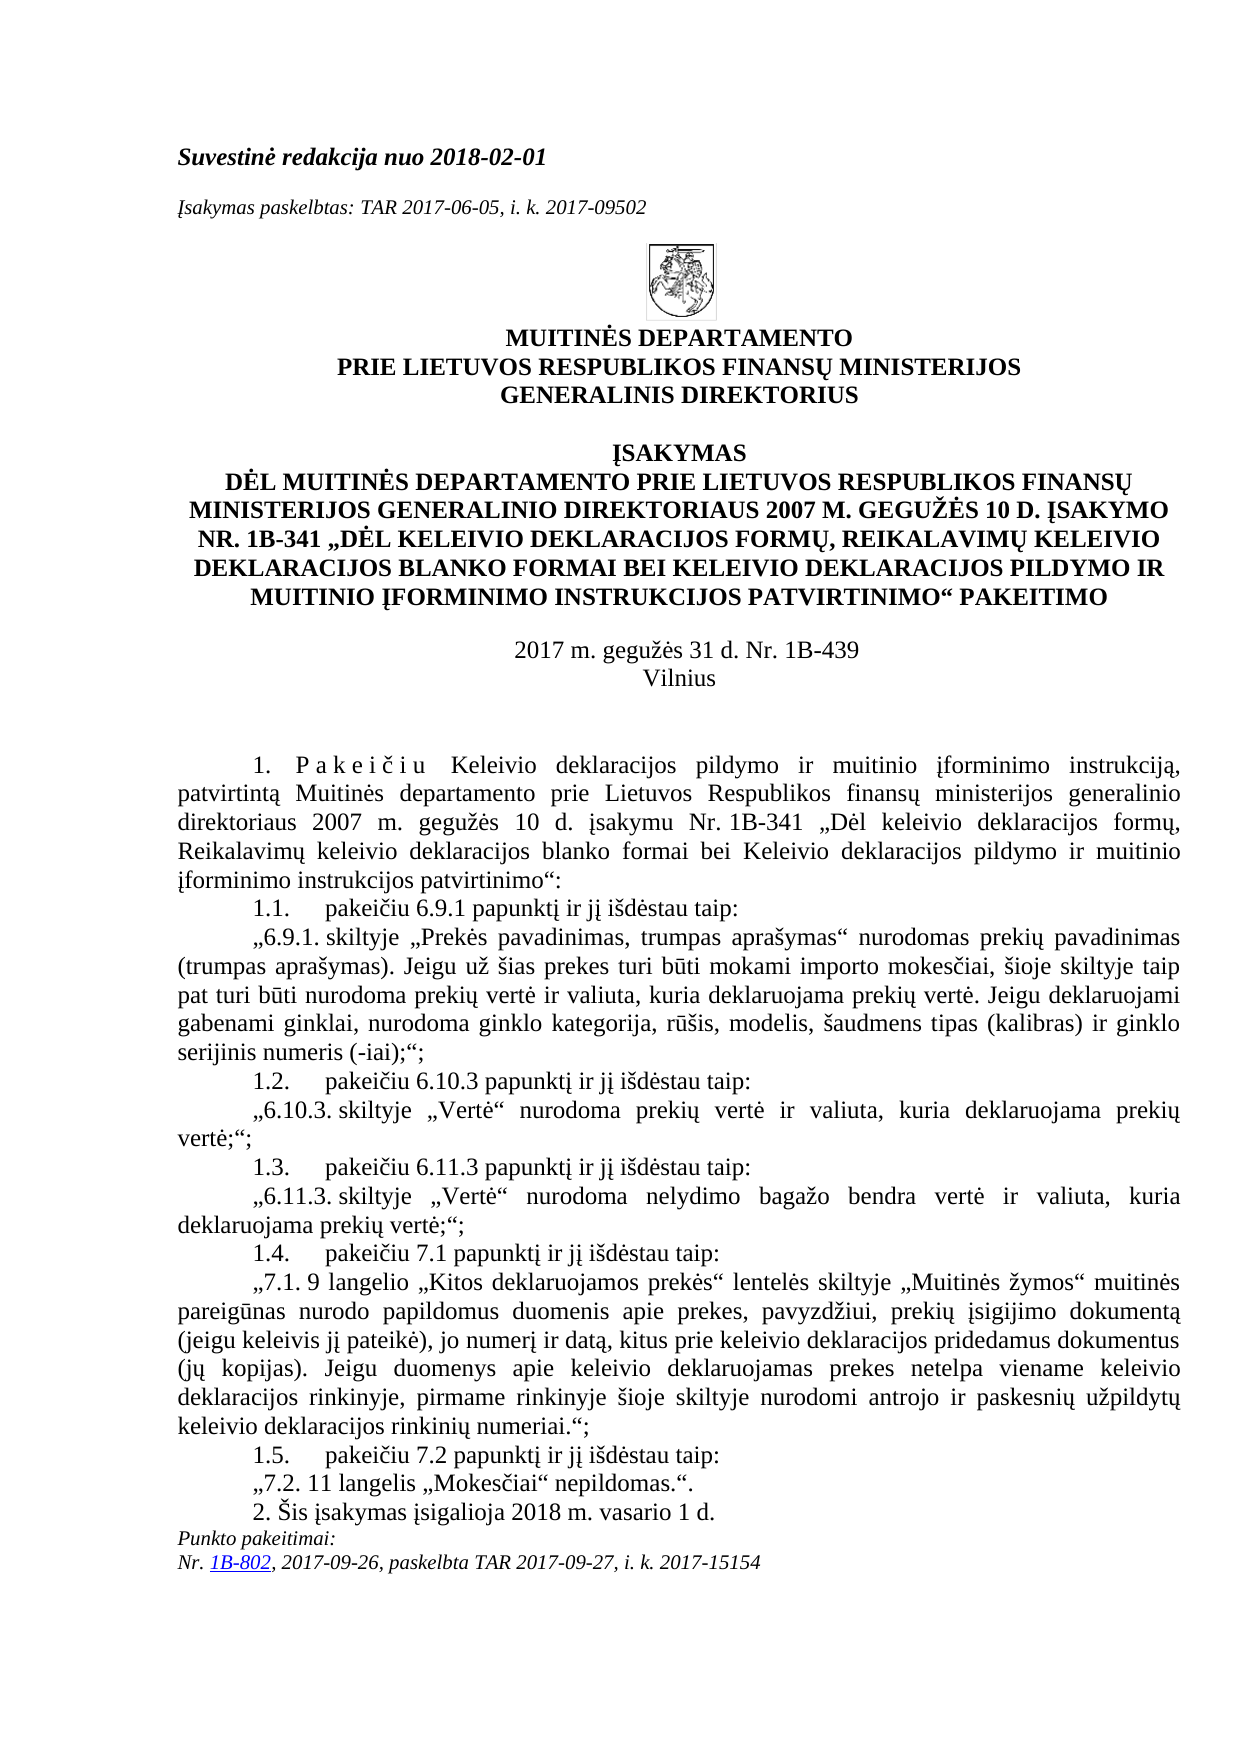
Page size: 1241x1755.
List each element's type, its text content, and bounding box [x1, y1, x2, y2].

text 1.2. pakeičiu 6.10.3 papunktį ir jį išdėstau taip: [177, 1066, 1181, 1095]
text Nr. 1B-802, 2017-09-26, paskelbta TAR 2017-09-27, i. k. 2017-15154 [177, 1550, 1181, 1574]
text 1.4. pakeičiu 7.1 papunktį ir jį išdėstau taip: [177, 1238, 1181, 1267]
text „6.9.1. skiltyje „Prekės pavadinimas, trumpas aprašymas“ nurodomas prekių pavadinimas (trumpas aprašymas). Jeigu už šias prekes turi būti mokami importo mokesčiai, šioje skiltyje taip pat turi būti nurodoma prekių vertė ir valiuta, kuria deklaruojama prekių vertė. Jeigu deklaruojami gabenami ginklai, nurodoma ginklo kategorija, rūšis, modelis, šaudmens tipas (kalibras) ir ginklo serijinis numeris (-iai);“; [177, 922, 1181, 1066]
text DĖL MUITINĖS DEPARTAMENTO PRIE LIETUVOS RESPUBLIKOS FINANSŲ MINISTERIJOS GENERALINIO DIREKTORIAUS 2007 M. GEGUŽĖS 10 D. ĮSAKYMO NR. 1B-341 „DĖL KELEIVIO DEKLARACIJOS FORMŲ, REIKALAVIMŲ KELEIVIO DEKLARACIJOS BLANKO FORMAI BEI KELEIVIO DEKLARACIJOS PILDYMO IR MUITINIO ĮFORMINIMO INSTRUKCIJOS PATVIRTINIMO“ PAKEITIMO [177, 467, 1181, 611]
text ĮSAKYMAS [177, 438, 1181, 467]
text 2. Šis įsakymas įsigalioja 2018 m. vasario 1 d. [177, 1497, 1181, 1526]
text „6.11.3. skiltyje „Vertė“ nurodoma nelydimo bagažo bendra vertė ir valiuta, kuria deklaruojama prekių vertė;“; [177, 1181, 1181, 1238]
text Įsakymas paskelbtas: TAR 2017-06-05, i. k. 2017-09502 [177, 195, 1181, 219]
text 2017 m. gegužės 31 d. Nr. 1B-439 [192, 635, 1181, 663]
text „7.1. 9 langelio „Kitos deklaruojamos prekės“ lentelės skiltyje „Muitinės žymos“ muitinės pareigūnas nurodo papildomus duomenis apie prekes, pavyzdžiui, prekių įsigijimo dokumentą (jeigu keleivis jį pateikė), jo numerį ir datą, kitus prie keleivio deklaracijos pridedamus dokumentus (jų kopijas). Jeigu duomenys apie keleivio deklaruojamas prekes netelpa viename keleivio deklaracijos rinkinyje, pirmame rinkinyje šioje skiltyje nurodomi antrojo ir paskesnių užpildytų keleivio deklaracijos rinkinių numeriai.“; [177, 1267, 1181, 1440]
text GENERALINIS DIREKTORIUS [177, 381, 1181, 409]
text MUITINĖS DEPARTAMENTO [177, 323, 1181, 352]
text „6.10.3. skiltyje „Vertė“ nurodoma prekių vertė ir valiuta, kuria deklaruojama prekių vertė;“; [177, 1095, 1181, 1152]
text Suvestinė redakcija nuo 2018-02-01 [177, 142, 1181, 171]
text PRIE LIETUVOS RESPUBLIKOS FINANSŲ MINISTERIJOS [177, 352, 1181, 381]
text Vilnius [177, 663, 1181, 692]
text „7.2. 11 langelis „Mokesčiai“ nepildomas.“. [177, 1468, 1181, 1497]
text 1.5. pakeičiu 7.2 papunktį ir jį išdėstau taip: [177, 1440, 1181, 1468]
text 1. Pakeičiu Keleivio deklaracijos pildymo ir muitinio įforminimo instrukciją, patvirtintą Muitinės departamento prie Lietuvos Respublikos finansų ministerijos generalinio direktoriaus 2007 m. gegužės 10 d. įsakymu Nr. 1B-341 „Dėl keleivio deklaracijos formų, Reikalavimų keleivio deklaracijos blanko formai bei Keleivio deklaracijos pildymo ir muitinio įforminimo instrukcijos patvirtinimo“: [177, 750, 1181, 893]
text Punkto pakeitimai: [177, 1526, 1181, 1550]
text 1.1. pakeičiu 6.9.1 papunktį ir jį išdėstau taip: [177, 893, 1181, 922]
text 1.3. pakeičiu 6.11.3 papunktį ir jį išdėstau taip: [177, 1152, 1181, 1181]
